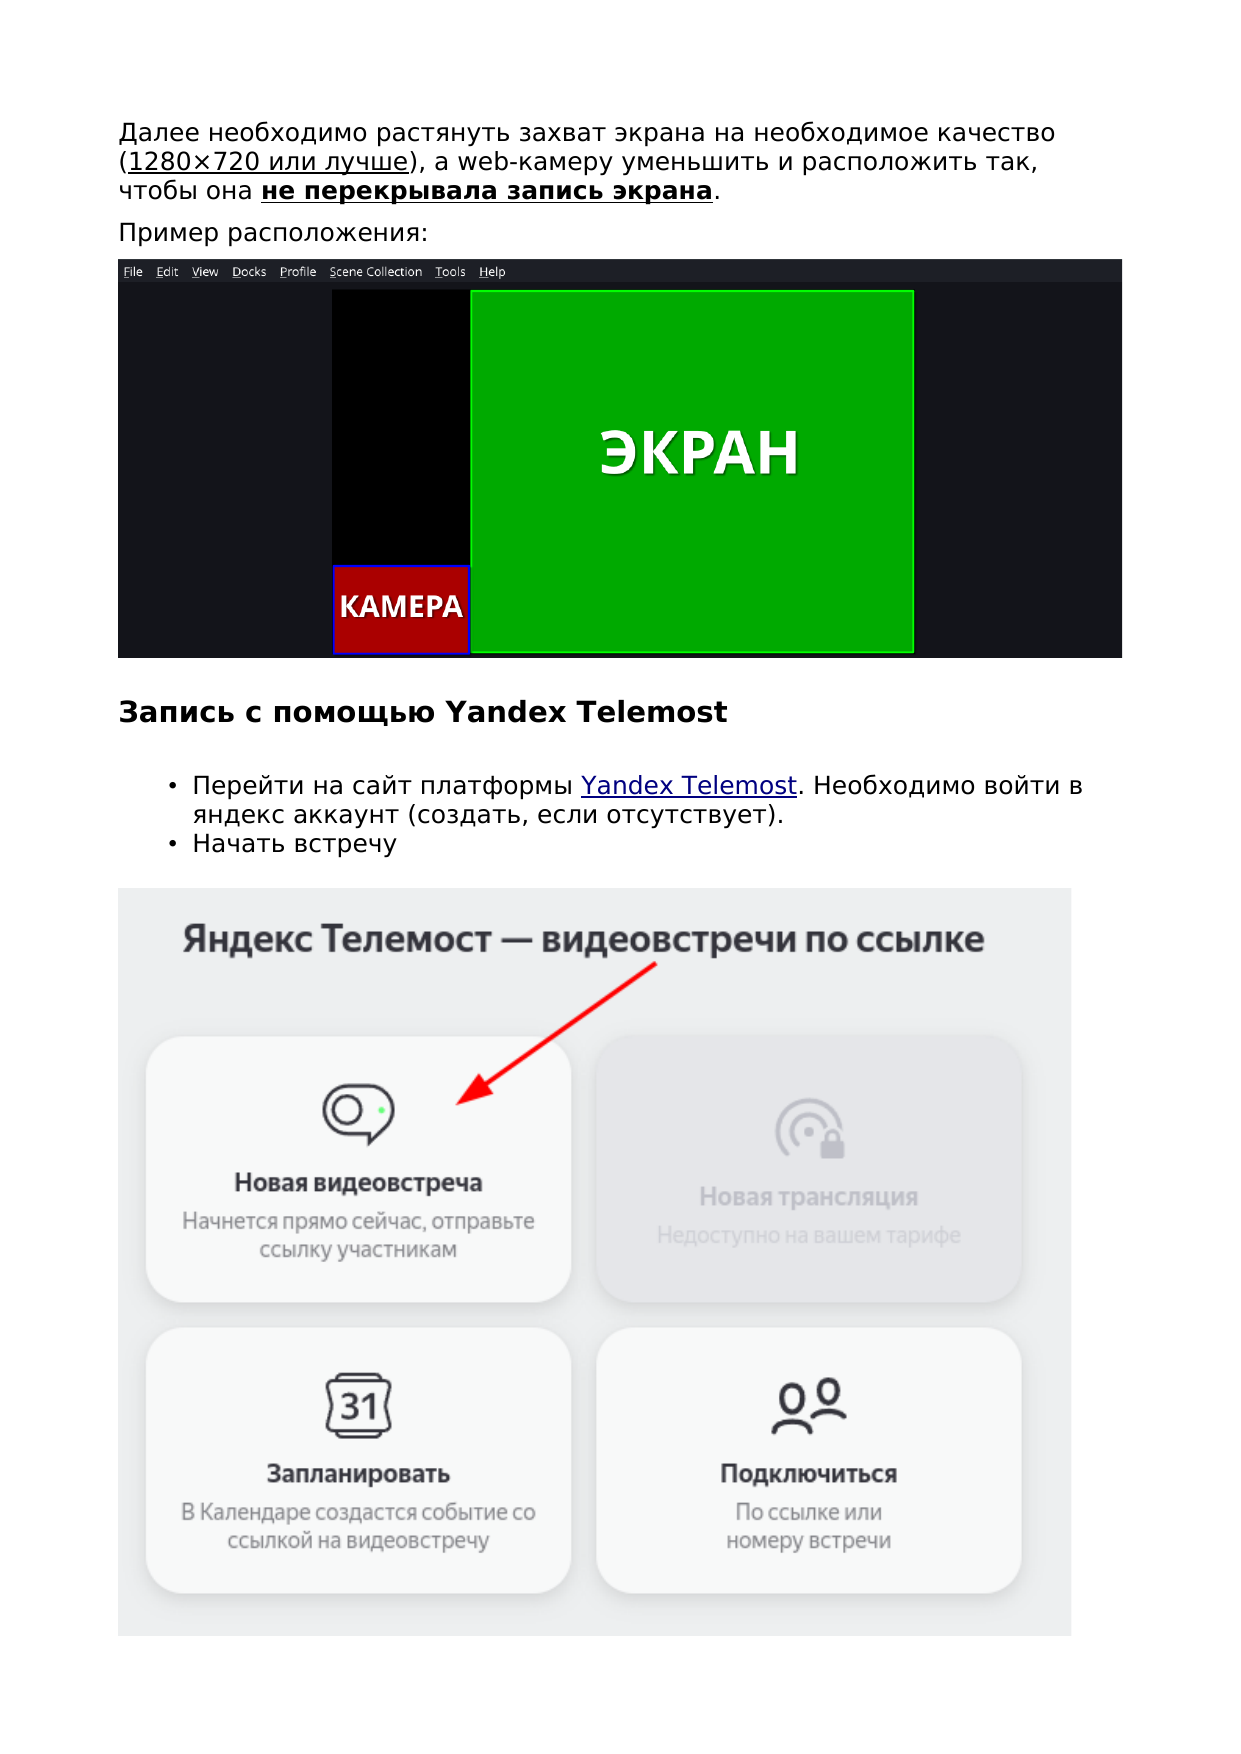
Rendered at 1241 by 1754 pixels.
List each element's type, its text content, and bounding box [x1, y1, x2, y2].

list Перейти на сайт платформы Yandex Telemost. Необходимо войти в яндекс аккаунт (создать, если отсутствует). [177, 771, 1122, 830]
list Начать встречу [177, 830, 1122, 859]
subtitle Запись с помощью Yandex Telemost [118, 695, 1122, 729]
picture [118, 888, 1072, 1636]
picture [118, 259, 1123, 658]
text Далее необходимо растянуть захват экрана на необходимое качество (1280×720 или лучше), а web-камеру уменьшить и расположить так, чтобы она не перекрывала запись экрана. [118, 118, 1122, 206]
text Пример расположения: [118, 218, 1122, 247]
